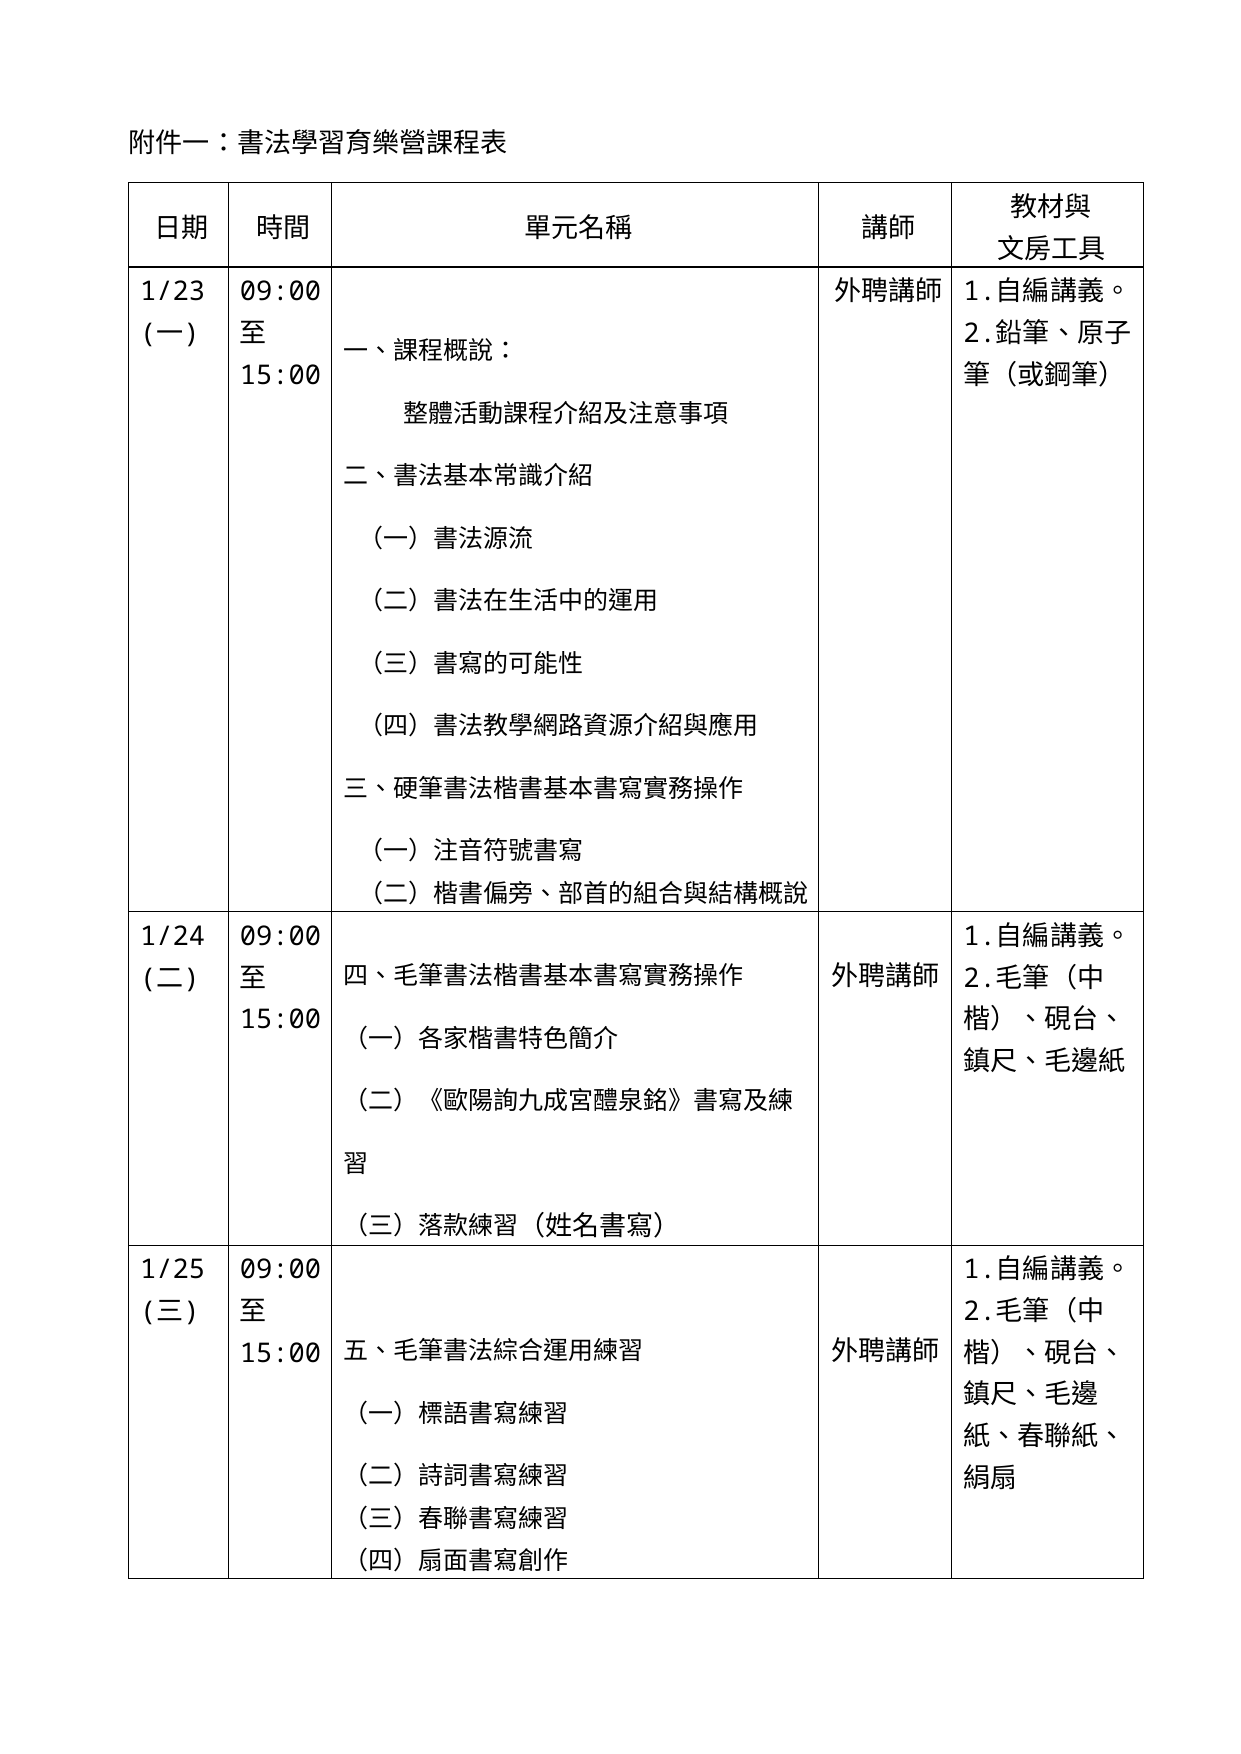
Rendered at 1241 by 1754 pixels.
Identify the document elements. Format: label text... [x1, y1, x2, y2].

table_cell 外聘講師 [819, 268, 951, 911]
text 附件一：書法學習育樂營課程表 [128, 119, 1059, 161]
table_cell 09:00 至 15:00 [229, 268, 331, 911]
table_header 時間 [229, 183, 331, 266]
table_cell 09:00 至 15:00 [229, 912, 331, 1244]
table_header 單元名稱 [332, 183, 818, 266]
table_cell 外聘講師 [819, 912, 951, 1244]
table_header 講師 [819, 183, 951, 266]
table_cell 1/24 (二) [129, 912, 228, 1244]
table_cell 09:00 至 15:00 [229, 1246, 331, 1578]
table_header 教材與 文房工具 [952, 183, 1143, 266]
table_cell 一、課程概說： 整體活動課程介紹及注意事項 二、書法基本常識介紹 （一）書法源流 （二）書法在生活中的運用 （三）書寫的可能性 （四）書法教學網路資源介紹與應用 三、硬筆書法楷書基本書寫實務操作 （一）注音符號書寫 （二）楷書偏旁、部首的組合與結構概說 [332, 268, 818, 911]
table_header 日期 [129, 183, 228, 266]
table_cell 1/23 (一) [129, 268, 228, 911]
table_cell 四、毛筆書法楷書基本書寫實務操作 （一）各家楷書特色簡介 （二）《歐陽詢九成宮醴泉銘》書寫及練習 （三）落款練習（姓名書寫） [332, 912, 818, 1244]
table_cell 1/25 (三) [129, 1246, 228, 1578]
table_cell 1.自編講義。 2.毛筆（中楷）、硯台、鎮尺、毛邊紙 [952, 912, 1143, 1244]
table_cell 五、毛筆書法綜合運用練習 （一）標語書寫練習 （二）詩詞書寫練習 （三）春聯書寫練習 （四）扇面書寫創作 [332, 1246, 818, 1578]
table_cell 1.自編講義。 2.毛筆（中楷）、硯台、鎮尺、毛邊紙、春聯紙、絹扇 [952, 1246, 1143, 1578]
table_cell 外聘講師 [819, 1246, 951, 1578]
table_cell 1.自編講義。 2.鉛筆、原子筆（或鋼筆） [952, 268, 1143, 911]
